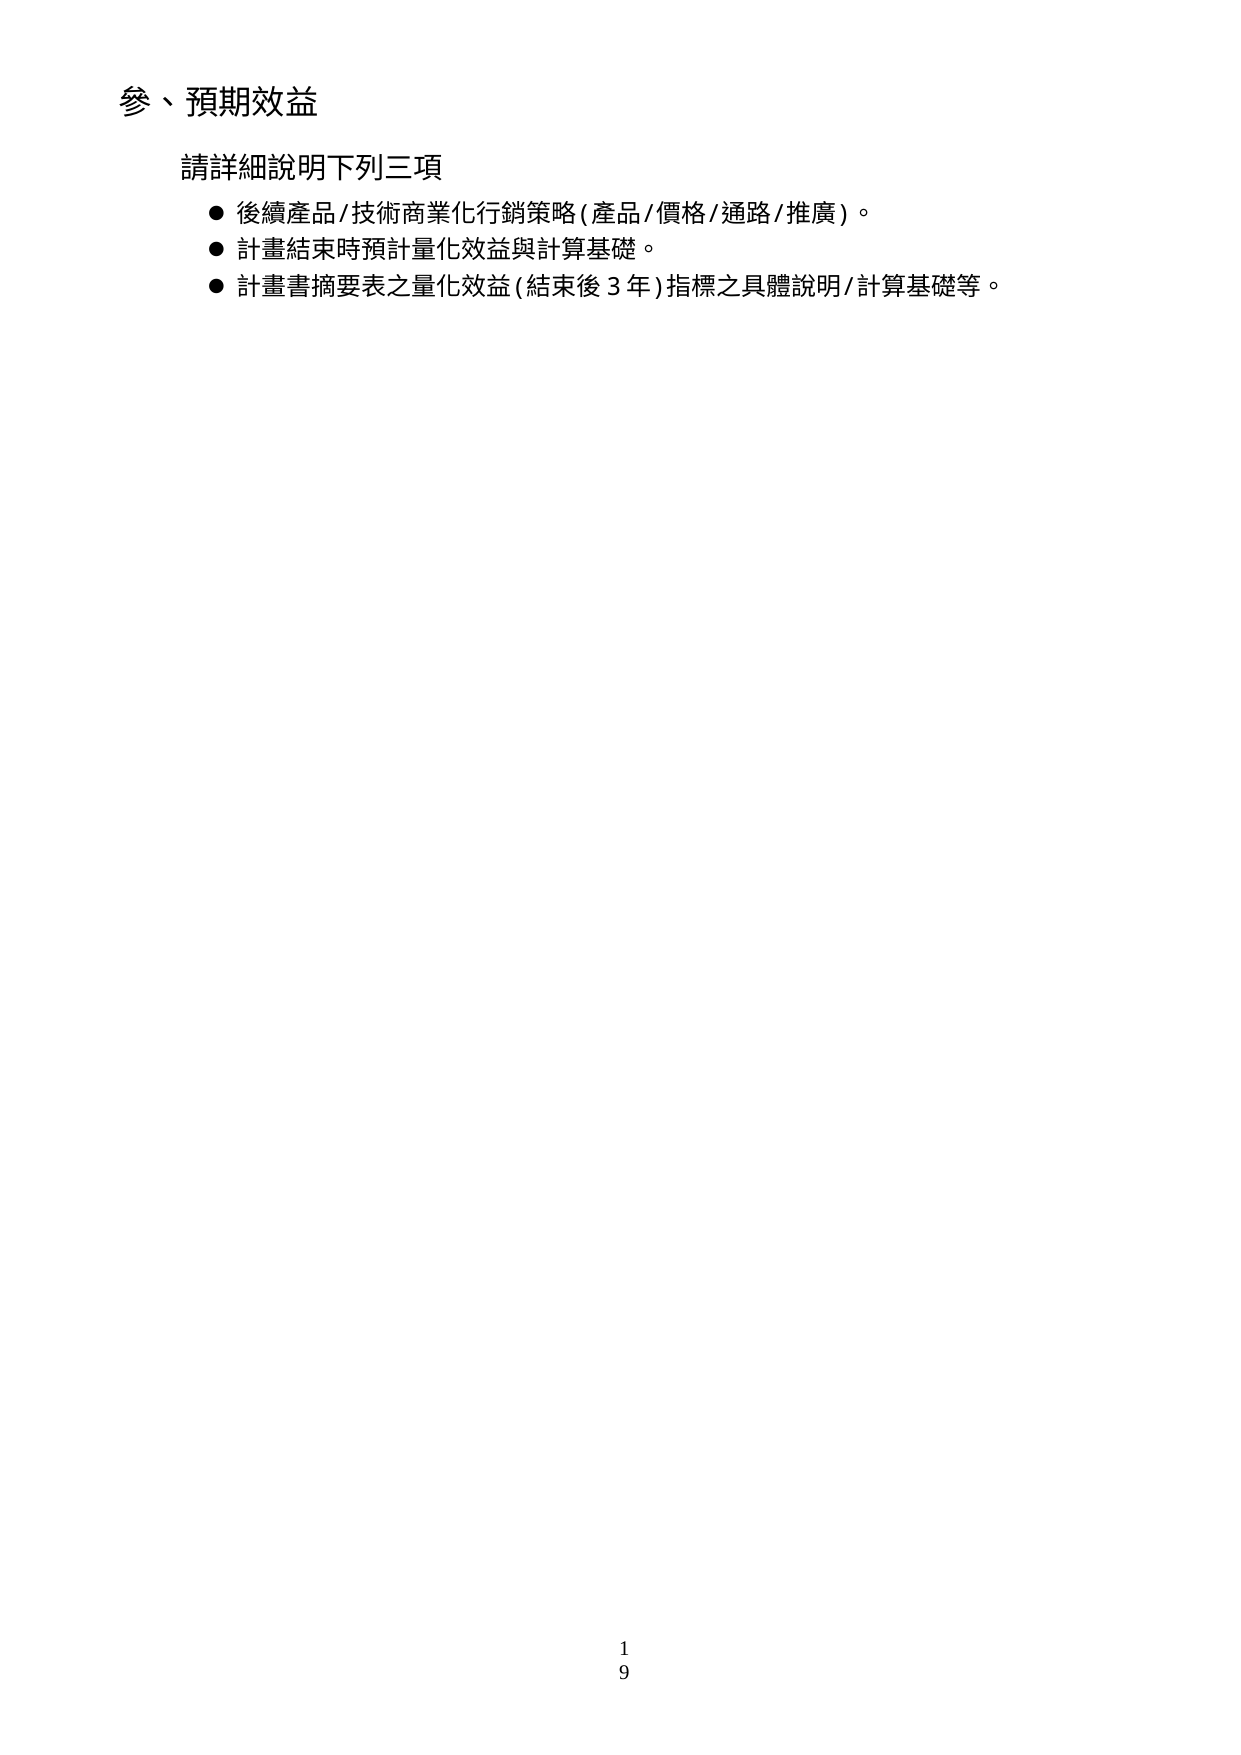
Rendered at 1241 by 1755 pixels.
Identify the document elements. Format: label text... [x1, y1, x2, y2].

subtitle 請詳細說明下列三項 [180, 142, 1122, 187]
list 計畫結束時預計量化效益與計算基礎。 [207, 230, 1122, 266]
text 參、預期效益 [118, 81, 1122, 123]
list 後續產品/技術商業化行銷策略(產品/價格/通路/推廣)。 [207, 194, 1122, 230]
list 計畫書摘要表之量化效益(結束後3年)指標之具體說明/計算基礎等。 [207, 266, 1122, 302]
